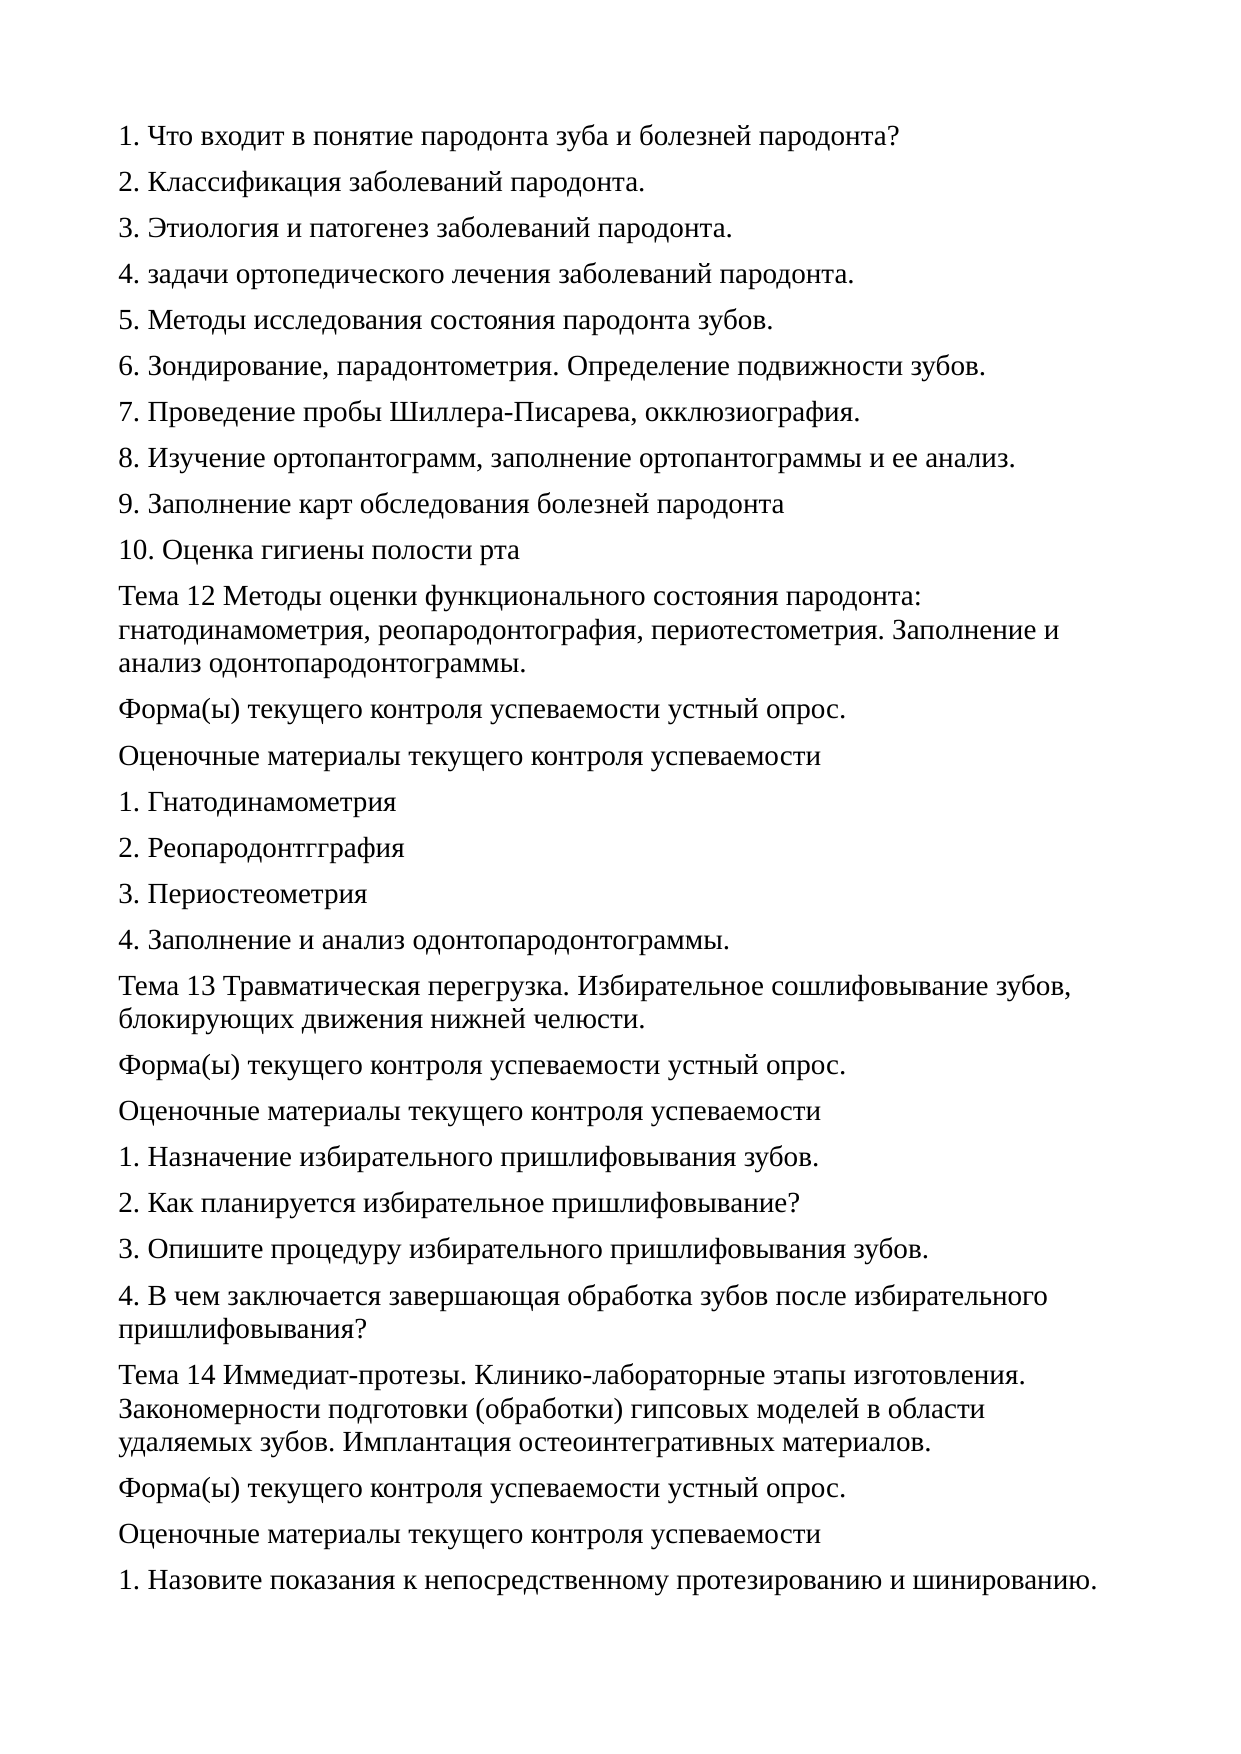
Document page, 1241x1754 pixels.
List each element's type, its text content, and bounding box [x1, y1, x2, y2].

text Тема 14 Иммедиат-протезы. Клинико-лабораторные этапы изготовления. Закономерности подготовки (обработки) гипсовых моделей в области удаляемых зубов. Имплантация остеоинтегративных материалов. [118, 1357, 1122, 1458]
text 2. Реопародонтгграфия [118, 830, 1122, 863]
text 1. Что входит в понятие пародонта зуба и болезней пародонта? [118, 118, 1122, 152]
text Тема 13 Травматическая перегрузка. Избирательное сошлифовывание зубов, блокирующих движения нижней челюсти. [118, 968, 1122, 1035]
text 2. Как планируется избирательное пришлифовывание? [118, 1186, 1122, 1219]
text 5. Методы исследования состояния пародонта зубов. [118, 302, 1122, 336]
text Тема 12 Методы оценки функционального состояния пародонта: гнатодинамометрия, реопародонтография, периотестометрия. Заполнение и анализ одонтопародонтограммы. [118, 578, 1122, 679]
text Форма(ы) текущего контроля успеваемости устный опрос. [118, 1047, 1122, 1081]
text 1. Назовите показания к непосредственному протезированию и шинированию. [118, 1562, 1122, 1596]
text 3. Этиология и патогенез заболеваний пародонта. [118, 210, 1122, 244]
text Оценочные материалы текущего контроля успеваемости [118, 738, 1122, 771]
text 1. Гнатодинамометрия [118, 784, 1122, 817]
text 4. задачи ортопедического лечения заболеваний пародонта. [118, 256, 1122, 290]
text 10. Оценка гигиены полости рта [118, 532, 1122, 566]
text 9. Заполнение карт обследования болезней пародонта [118, 486, 1122, 520]
text Форма(ы) текущего контроля успеваемости устный опрос. [118, 1470, 1122, 1504]
text 4. В чем заключается завершающая обработка зубов после избирательного пришлифовывания? [118, 1278, 1122, 1345]
text 1. Назначение избирательного пришлифовывания зубов. [118, 1139, 1122, 1173]
text Форма(ы) текущего контроля успеваемости устный опрос. [118, 692, 1122, 725]
text 3. Опишите процедуру избирательного пришлифовывания зубов. [118, 1232, 1122, 1265]
text 7. Проведение пробы Шиллера-Писарева, окклюзиография. [118, 394, 1122, 428]
text 3. Периостеометрия [118, 876, 1122, 909]
text Оценочные материалы текущего контроля успеваемости [118, 1516, 1122, 1550]
text 6. Зондирование, парадонтометрия. Определение подвижности зубов. [118, 348, 1122, 382]
text Оценочные материалы текущего контроля успеваемости [118, 1093, 1122, 1127]
text 4. Заполнение и анализ одонтопародонтограммы. [118, 922, 1122, 955]
text 8. Изучение ортопантограмм, заполнение ортопантограммы и ее анализ. [118, 440, 1122, 474]
text 2. Классификация заболеваний пародонта. [118, 164, 1122, 198]
